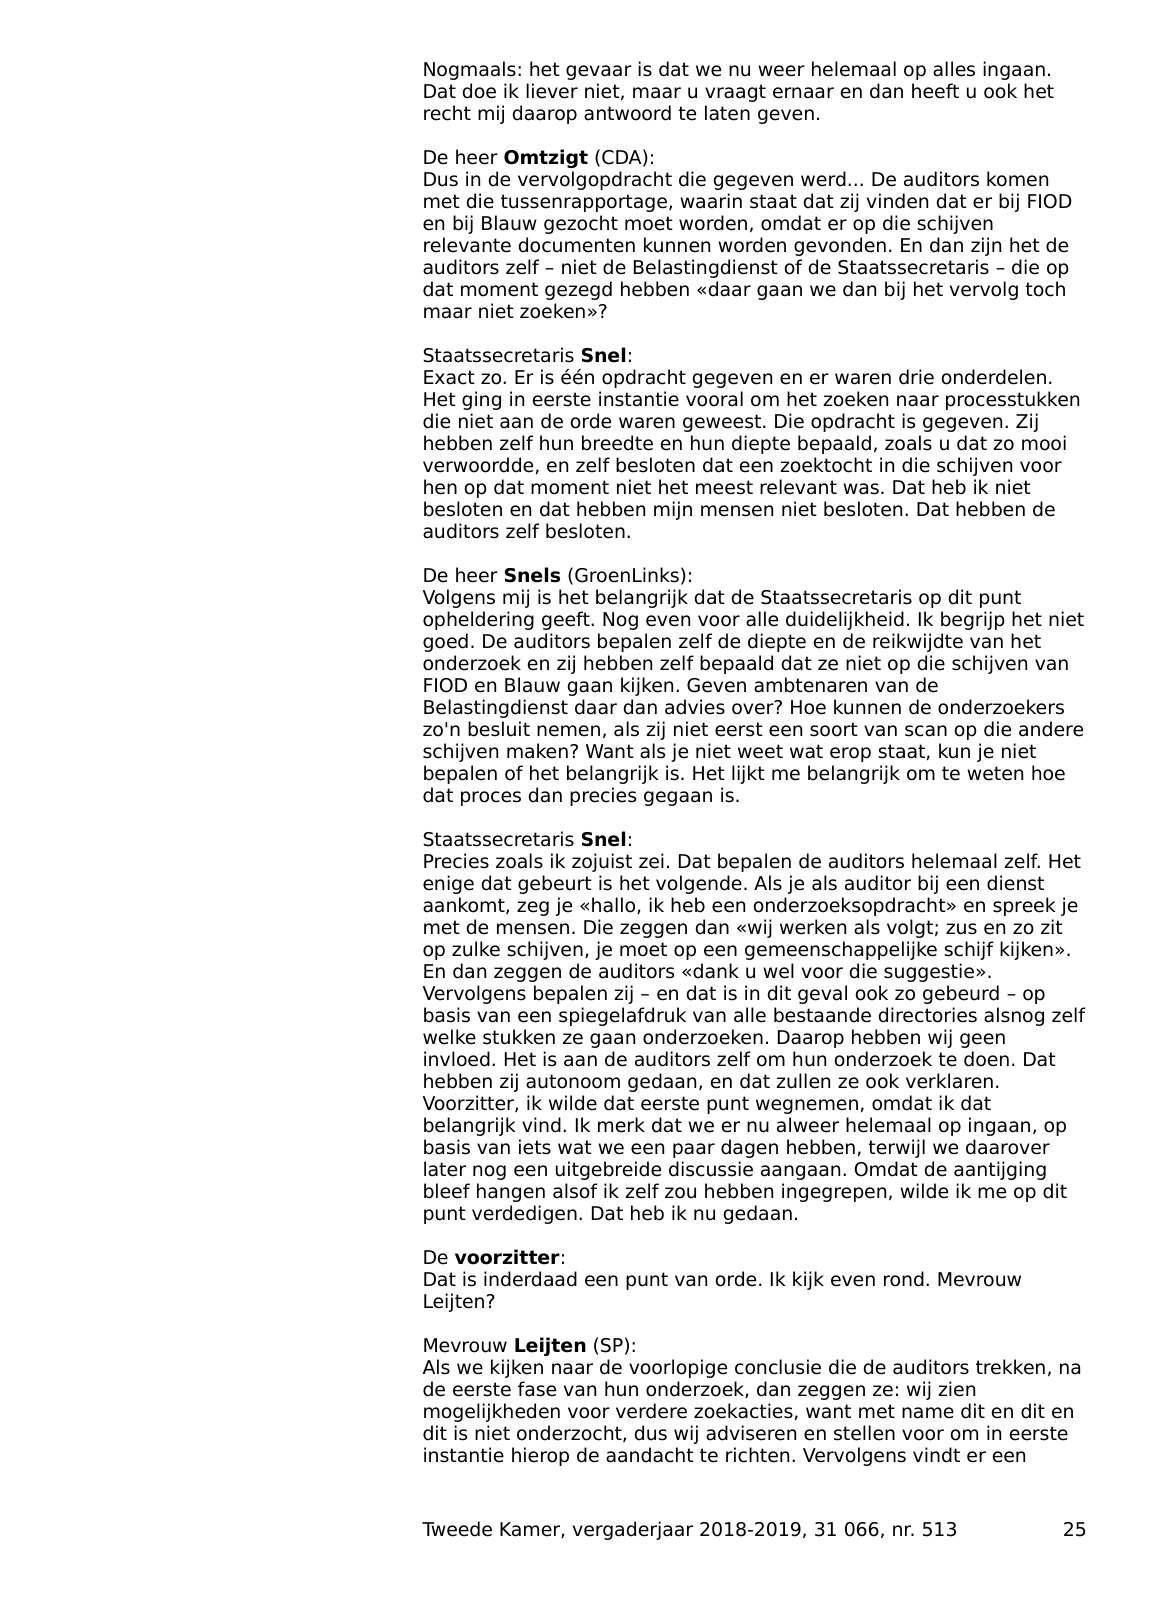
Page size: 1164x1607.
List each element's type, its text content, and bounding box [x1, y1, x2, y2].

text De heer Omtzigt (CDA): [422, 147, 1087, 169]
text Voorzitter, ik wilde dat eerste punt wegnemen, omdat ik dat belangrijk vind. Ik merk dat we er nu alweer helemaal op ingaan, op basis van iets wat we een paar dagen hebben, terwijl we daarover later nog een uitgebreide discussie aangaan. Omdat de aantijging bleef hangen alsof ik zelf zou hebben ingegrepen, wilde ik me op dit punt verdedigen. Dat heb ik nu gedaan. [422, 1093, 1087, 1225]
text Precies zoals ik zojuist zei. Dat bepalen de auditors helemaal zelf. Het enige dat gebeurt is het volgende. Als je als auditor bij een dienst aankomt, zeg je «hallo, ik heb een onderzoeksopdracht» en spreek je met de mensen. Die zeggen dan «wij werken als volgt; zus en zo zit op zulke schijven, je moet op een gemeenschappelijke schijf kijken». En dan zeggen de auditors «dank u wel voor die suggestie». Vervolgens bepalen zij – en dat is in dit geval ook zo gebeurd – op basis van een spiegelafdruk van alle bestaande directories alsnog zelf welke stukken ze gaan onderzoeken. Daarop hebben wij geen invloed. Het is aan de auditors zelf om hun onderzoek te doen. Dat hebben zij autonoom gedaan, en dat zullen ze ook verklaren. [422, 851, 1087, 1093]
text De voorzitter: [422, 1247, 1087, 1269]
text De heer Snels (GroenLinks): [422, 565, 1087, 587]
text Als we kijken naar de voorlopige conclusie die de auditors trekken, na de eerste fase van hun onderzoek, dan zeggen ze: wij zien mogelijkheden voor verdere zoekacties, want met name dit en dit en dit is niet onderzocht, dus wij adviseren en stellen voor om in eerste instantie hierop de aandacht te richten. Vervolgens vindt er een [422, 1357, 1087, 1467]
text Dat is inderdaad een punt van orde. Ik kijk even rond. Mevrouw Leijten? [422, 1269, 1087, 1313]
text Staatssecretaris Snel: [422, 829, 1087, 851]
text Staatssecretaris Snel: [422, 345, 1087, 367]
text Volgens mij is het belangrijk dat de Staatssecretaris op dit punt opheldering geeft. Nog even voor alle duidelijkheid. Ik begrijp het niet goed. De auditors bepalen zelf de diepte en de reikwijdte van het onderzoek en zij hebben zelf bepaald dat ze niet op die schijven van FIOD en Blauw gaan kijken. Geven ambtenaren van de Belastingdienst daar dan advies over? Hoe kunnen de onderzoekers zo'n besluit nemen, als zij niet eerst een soort van scan op die andere schijven maken? Want als je niet weet wat erop staat, kun je niet bepalen of het belangrijk is. Het lijkt me belangrijk om te weten hoe dat proces dan precies gegaan is. [422, 587, 1087, 807]
text Nogmaals: het gevaar is dat we nu weer helemaal op alles ingaan. Dat doe ik liever niet, maar u vraagt ernaar en dan heeft u ook het recht mij daarop antwoord te laten geven. [422, 59, 1087, 125]
text Dus in de vervolgopdracht die gegeven werd... De auditors komen met die tussenrapportage, waarin staat dat zij vinden dat er bij FIOD en bij Blauw gezocht moet worden, omdat er op die schijven relevante documenten kunnen worden gevonden. En dan zijn het de auditors zelf – niet de Belastingdienst of de Staatssecretaris – die op dat moment gezegd hebben «daar gaan we dan bij het vervolg toch maar niet zoeken»? [422, 169, 1087, 323]
text Mevrouw Leijten (SP): [422, 1335, 1087, 1357]
text Exact zo. Er is één opdracht gegeven en er waren drie onderdelen. Het ging in eerste instantie vooral om het zoeken naar processtukken die niet aan de orde waren geweest. Die opdracht is gegeven. Zij hebben zelf hun breedte en hun diepte bepaald, zoals u dat zo mooi verwoordde, en zelf besloten dat een zoektocht in die schijven voor hen op dat moment niet het meest relevant was. Dat heb ik niet besloten en dat hebben mijn mensen niet besloten. Dat hebben de auditors zelf besloten. [422, 367, 1087, 543]
